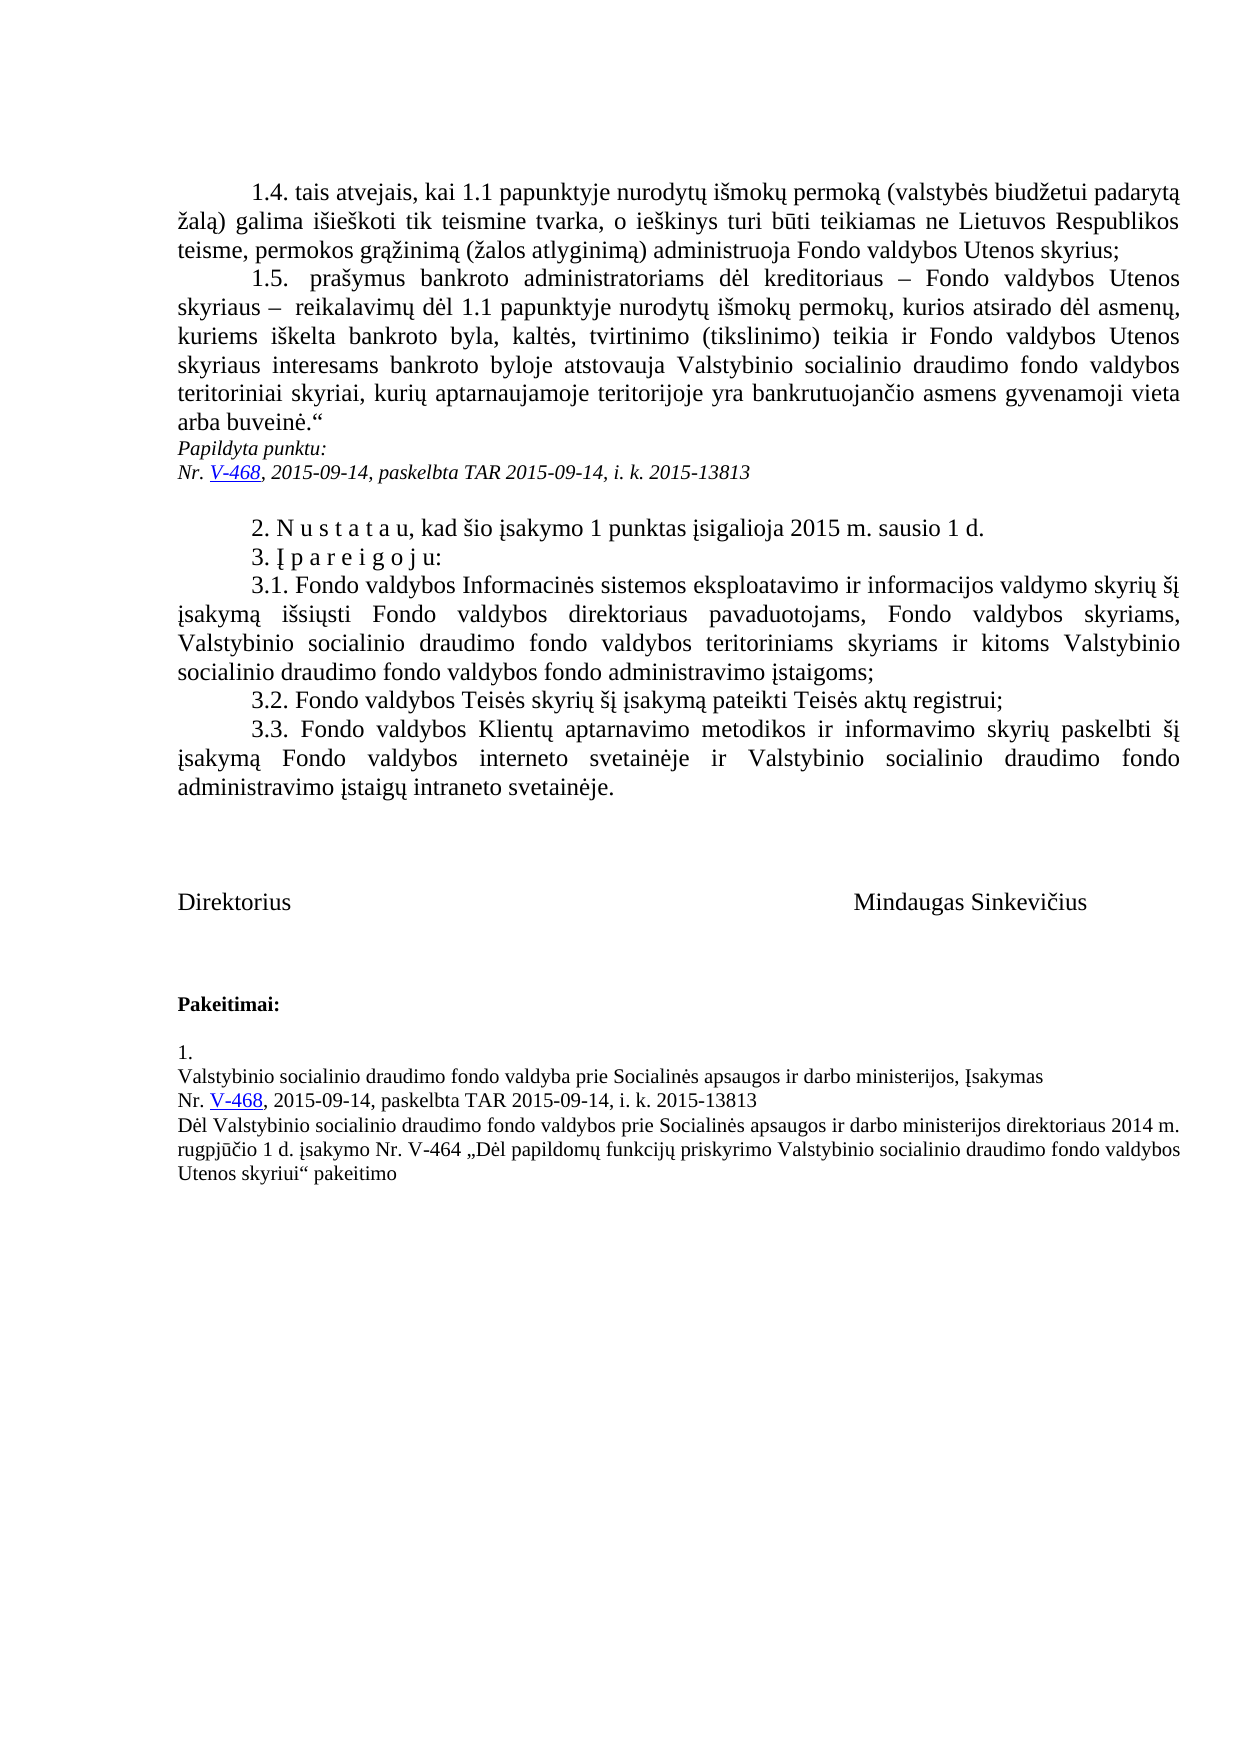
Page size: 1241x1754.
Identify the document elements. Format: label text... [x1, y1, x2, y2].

text 1. [177, 1040, 1181, 1064]
text Nr. V-468, 2015-09-14, paskelbta TAR 2015-09-14, i. k. 2015-13813 [177, 1088, 1181, 1112]
text Nr. V-468, 2015-09-14, paskelbta TAR 2015-09-14, i. k. 2015-13813 [177, 460, 1181, 484]
text Dėl Valstybinio socialinio draudimo fondo valdybos prie Socialinės apsaugos ir darbo ministerijos direktoriaus 2014 m. rugpjūčio 1 d. įsakymo Nr. V-464 „Dėl papildomų funkcijų priskyrimo Valstybinio socialinio draudimo fondo valdybos Utenos skyriui“ pakeitimo [177, 1112, 1181, 1185]
text 3. Į p a r e i g o j u: [177, 542, 1181, 570]
text Direktorius Mindaugas Sinkevičius [177, 887, 1181, 915]
text 3.1. Fondo valdybos Informacinės sistemos eksploatavimo ir informacijos valdymo skyrių šį įsakymą išsiųsti Fondo valdybos direktoriaus pavaduotojams, Fondo valdybos skyriams, Valstybinio socialinio draudimo fondo valdybos teritoriniams skyriams ir kitoms Valstybinio socialinio draudimo fondo valdybos fondo administravimo įstaigoms; [177, 570, 1181, 685]
text Papildyta punktu: [177, 436, 1181, 460]
text 1.4. tais atvejais, kai 1.1 papunktyje nurodytų išmokų permoką (valstybės biudžetui padarytą žalą) galima išieškoti tik teismine tvarka, o ieškinys turi būti teikiamas ne Lietuvos Respublikos teisme, permokos grąžinimą (žalos atlyginimą) administruoja Fondo valdybos Utenos skyrius; [177, 177, 1181, 263]
text Valstybinio socialinio draudimo fondo valdyba prie Socialinės apsaugos ir darbo ministerijos, Įsakymas [177, 1064, 1181, 1088]
text 2. N u s t a t a u, kad šio įsakymo 1 punktas įsigalioja 2015 m. sausio 1 d. [177, 513, 1181, 542]
text 1.5. prašymus bankroto administratoriams dėl kreditoriaus – Fondo valdybos Utenos skyriaus – reikalavimų dėl 1.1 papunktyje nurodytų išmokų permokų, kurios atsirado dėl asmenų, kuriems iškelta bankroto byla, kaltės, tvirtinimo (tikslinimo) teikia ir Fondo valdybos Utenos skyriaus interesams bankroto byloje atstovauja Valstybinio socialinio draudimo fondo valdybos teritoriniai skyriai, kurių aptarnaujamoje teritorijoje yra bankrutuojančio asmens gyvenamoji vieta arba buveinė.“ [177, 263, 1181, 436]
text 3.3. Fondo valdybos Klientų aptarnavimo metodikos ir informavimo skyrių paskelbti šį įsakymą Fondo valdybos interneto svetainėje ir Valstybinio socialinio draudimo fondo administravimo įstaigų intraneto svetainėje. [177, 714, 1181, 800]
text Pakeitimai: [177, 992, 1181, 1016]
text 3.2. Fondo valdybos Teisės skyrių šį įsakymą pateikti Teisės aktų registrui; [177, 685, 1181, 714]
